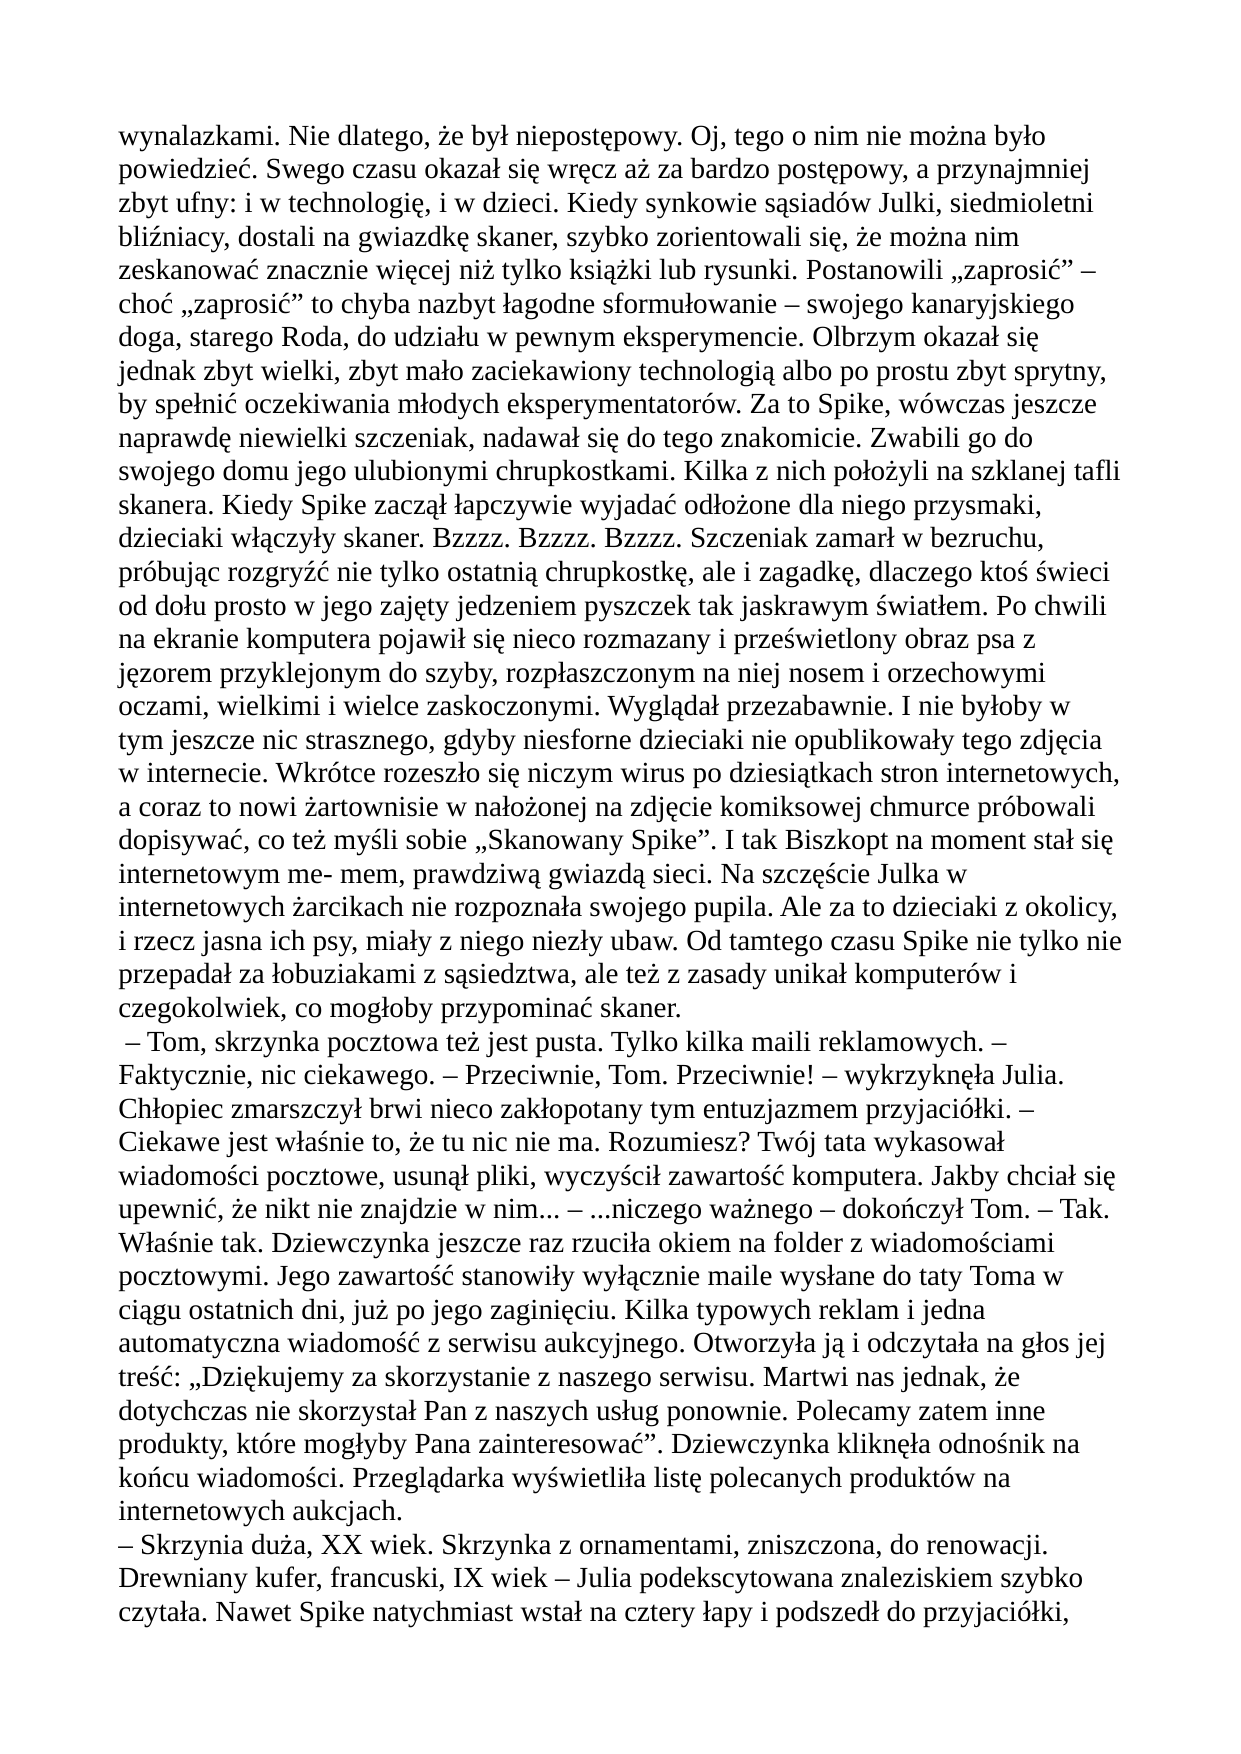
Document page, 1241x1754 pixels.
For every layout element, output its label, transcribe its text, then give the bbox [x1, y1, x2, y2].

text – Skrzynia duża, XX wiek. Skrzynka z ornamentami, zniszczona, do renowacji. Drewniany kufer, francuski, IX wiek – Julia podekscytowana znaleziskiem szybko czytała. Nawet Spike natychmiast wstał na cztery łapy i podszedł do przyjaciółki, [118, 1527, 1122, 1627]
text – Tom, skrzynka pocztowa też jest pusta. Tylko kilka maili reklamowych. – Faktycznie, nic ciekawego. – Przeciwnie, Tom. Przeciwnie! – wykrzyknęła Julia. Chłopiec zmarszczył brwi nieco zakłopotany tym entuzjazmem przyjaciółki. – Ciekawe jest właśnie to, że tu nic nie ma. Rozumiesz? Twój tata wykasował wiadomości pocztowe, usunął pliki, wyczyścił zawartość komputera. Jakby chciał się upewnić, że nikt nie znajdzie w nim... – ...niczego ważnego – dokończył Tom. – Tak. Właśnie tak. Dziewczynka jeszcze raz rzuciła okiem na folder z wiadomościami pocztowymi. Jego zawartość stanowiły wyłącznie maile wysłane do taty Toma w ciągu ostatnich dni, już po jego zaginięciu. Kilka typowych reklam i jedna automatyczna wiadomość z serwisu aukcyjnego. Otworzyła ją i odczytała na głos jej treść: „Dziękujemy za skorzystanie z naszego serwisu. Martwi nas jednak, że dotychczas nie skorzystał Pan z naszych usług ponownie. Polecamy zatem inne produkty, które mogłyby Pana zainteresować”. Dziewczynka kliknęła odnośnik na końcu wiadomości. Przeglądarka wyświetliła listę polecanych produktów na internetowych aukcjach. [118, 1024, 1122, 1527]
text wynalazkami. Nie dlatego, że był niepostępowy. Oj, tego o nim nie można było powiedzieć. Swego czasu okazał się wręcz aż za bardzo postępowy, a przynajmniej zbyt ufny: i w technologię, i w dzieci. Kiedy synkowie sąsiadów Julki, siedmioletni bliźniacy, dostali na gwiazdkę skaner, szybko zorientowali się, że można nim zeskanować znacznie więcej niż tylko książki lub rysunki. Postanowili „zaprosić” – choć „zaprosić” to chyba nazbyt łagodne sformułowanie – swojego kanaryjskiego doga, starego Roda, do udziału w pewnym eksperymencie. Olbrzym okazał się jednak zbyt wielki, zbyt mało zaciekawiony technologią albo po prostu zbyt sprytny, by spełnić oczekiwania młodych eksperymentatorów. Za to Spike, wówczas jeszcze naprawdę niewielki szczeniak, nadawał się do tego znakomicie. Zwabili go do swojego domu jego ulubionymi chrupkostkami. Kilka z nich położyli na szklanej tafli skanera. Kiedy Spike zaczął łapczywie wyjadać odłożone dla niego przysmaki, dzieciaki włączyły skaner. Bzzzz. Bzzzz. Bzzzz. Szczeniak zamarł w bezruchu, próbując rozgryźć nie tylko ostatnią chrupkostkę, ale i zagadkę, dlaczego ktoś świeci od dołu prosto w jego zajęty jedzeniem pyszczek tak jaskrawym światłem. Po chwili na ekranie komputera pojawił się nieco rozmazany i prześwietlony obraz psa z jęzorem przyklejonym do szyby, rozpłaszczonym na niej nosem i orzechowymi oczami, wielkimi i wielce zaskoczonymi. Wyglądał przezabawnie. I nie byłoby w tym jeszcze nic strasznego, gdyby niesforne dzieciaki nie opublikowały tego zdjęcia w internecie. Wkrótce rozeszło się niczym wirus po dziesiątkach stron internetowych, a coraz to nowi żartownisie w nałożonej na zdjęcie komiksowej chmurce próbowali dopisywać, co też myśli sobie „Skanowany Spike”. I tak Biszkopt na moment stał się internetowym me- mem, prawdziwą gwiazdą sieci. Na szczęście Julka w internetowych żarcikach nie rozpoznała swojego pupila. Ale za to dzieciaki z okolicy, i rzecz jasna ich psy, miały z niego niezły ubaw. Od tamtego czasu Spike nie tylko nie przepadał za łobuziakami z sąsiedztwa, ale też z zasady unikał komputerów i czegokolwiek, co mogłoby przypominać skaner. [118, 118, 1122, 1024]
